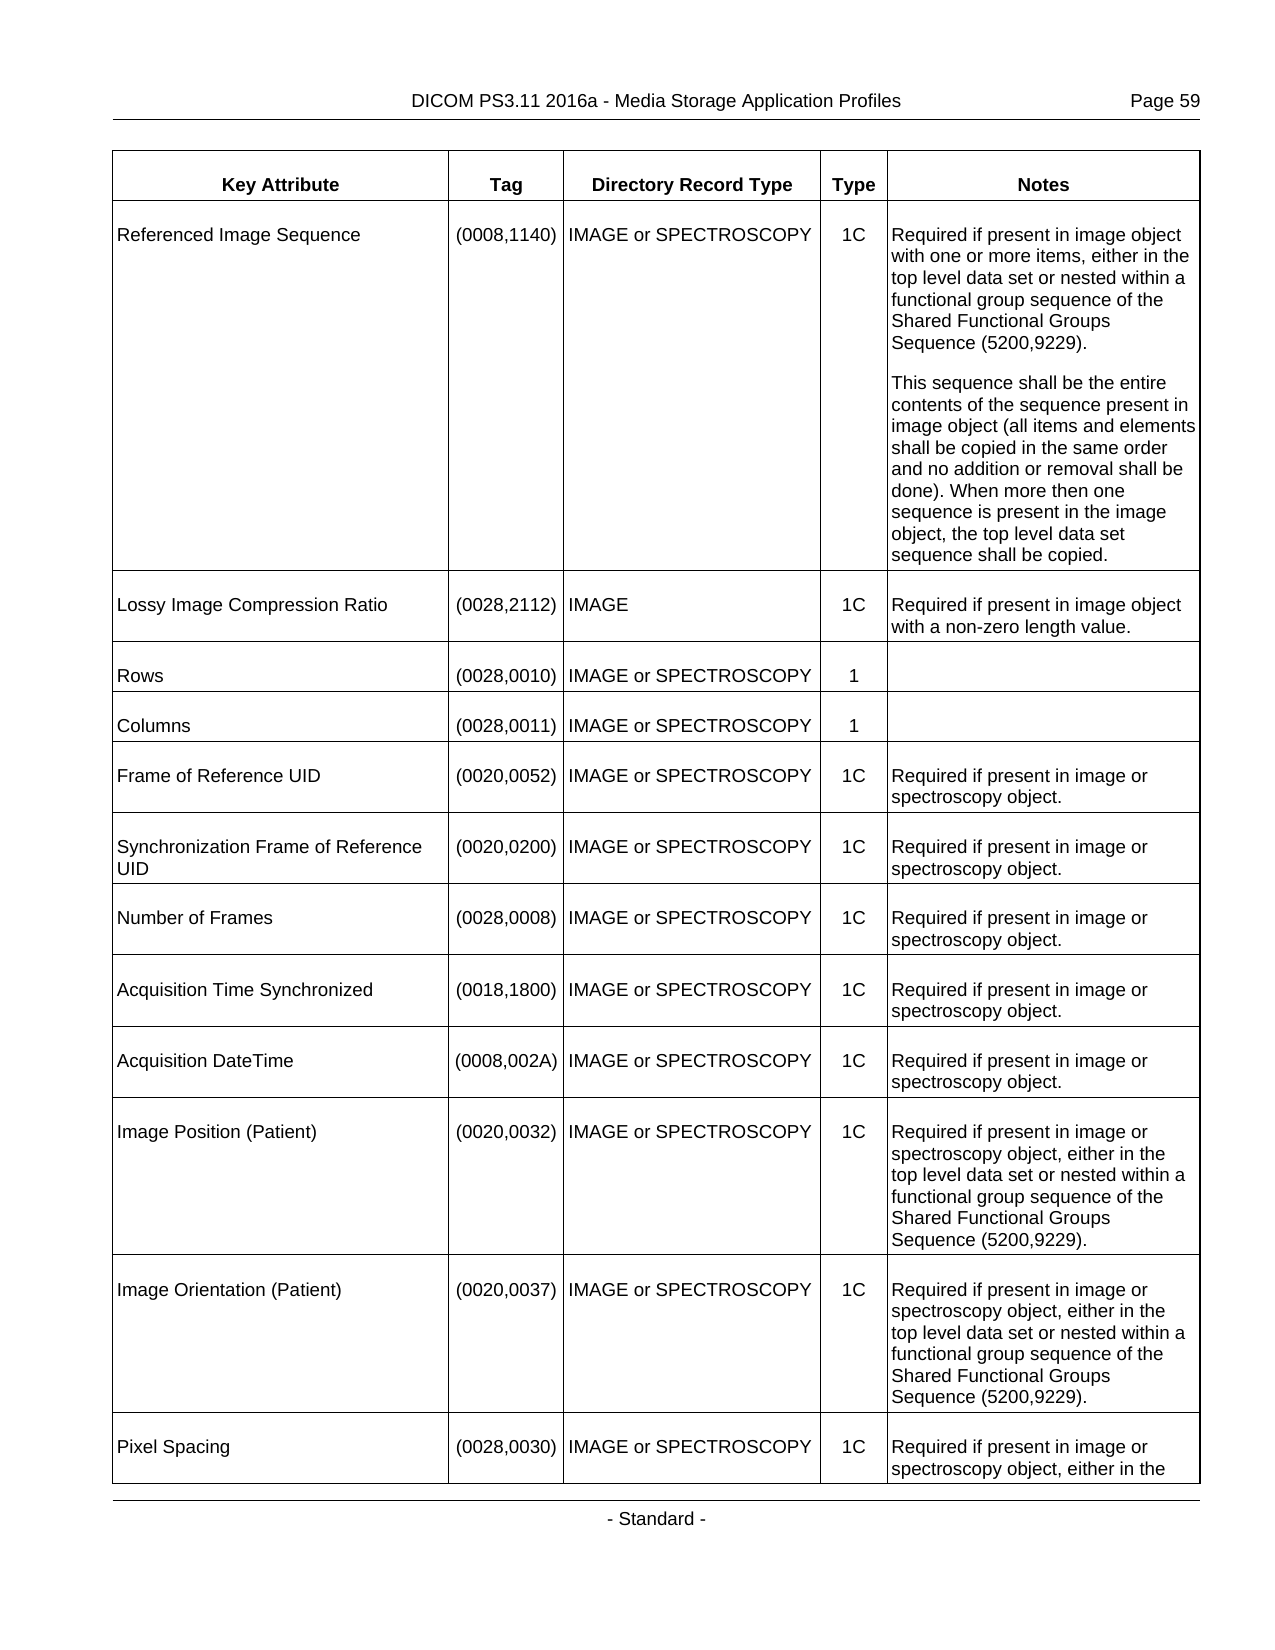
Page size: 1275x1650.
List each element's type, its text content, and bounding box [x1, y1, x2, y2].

table_cell (0008,1140) [449, 201, 563, 570]
table_cell 1C [821, 1098, 887, 1254]
table_cell Synchronization Frame of Reference UID [113, 813, 448, 883]
table_cell Required if present in image or spectroscopy object. [888, 955, 1199, 1026]
table_cell Acquisition Time Synchronized [113, 955, 448, 1026]
table_cell IMAGE [564, 571, 820, 641]
table_cell 1 [821, 692, 887, 741]
table_cell 1C [821, 1027, 887, 1097]
table_cell Rows [113, 642, 448, 691]
table_cell Required if present in image object with a non-zero length value. [888, 571, 1199, 641]
table_cell 1C [821, 1413, 887, 1483]
table_cell (0008,002A) [449, 1027, 563, 1097]
table_header Key Attribute [113, 151, 448, 200]
table_cell Required if present in image object with one or more items, either in the top level data set or nested within a functional group sequence of the Shared Functional Groups Sequence (5200,9229). This sequence shall be the entire contents of the sequence present in image object (all items and elements shall be copied in the same order and no addition or removal shall be done). When more then one sequence is present in the image object, the top level data set sequence shall be copied. [888, 201, 1199, 570]
table_header Tag [449, 151, 563, 200]
table_header Type [821, 151, 887, 200]
table_header Directory Record Type [564, 151, 820, 200]
table_cell (0028,0011) [449, 692, 563, 741]
table_cell IMAGE or SPECTROSCOPY [564, 692, 820, 741]
table_cell IMAGE or SPECTROSCOPY [564, 742, 820, 812]
table_cell Required if present in image or spectroscopy object. [888, 1027, 1199, 1097]
table_cell IMAGE or SPECTROSCOPY [564, 1027, 820, 1097]
table_cell (0028,0010) [449, 642, 563, 691]
table_cell IMAGE or SPECTROSCOPY [564, 884, 820, 954]
table_cell Required if present in image or spectroscopy object. [888, 742, 1199, 812]
table_cell 1C [821, 571, 887, 641]
table_cell [888, 692, 1199, 741]
table_cell (0020,0032) [449, 1098, 563, 1254]
table_cell Required if present in image or spectroscopy object. [888, 813, 1199, 883]
table_cell Frame of Reference UID [113, 742, 448, 812]
table_cell 1 [821, 642, 887, 691]
table_cell Required if present in image or spectroscopy object, either in the [888, 1413, 1199, 1483]
table_cell (0028,2112) [449, 571, 563, 641]
table_cell IMAGE or SPECTROSCOPY [564, 955, 820, 1026]
table_cell Image Orientation (Patient) [113, 1255, 448, 1412]
table_cell Required if present in image or spectroscopy object, either in the top level data set or nested within a functional group sequence of the Shared Functional Groups Sequence (5200,9229). [888, 1255, 1199, 1412]
table_cell Acquisition DateTime [113, 1027, 448, 1097]
table_cell Required if present in image or spectroscopy object. [888, 884, 1199, 954]
table_cell Number of Frames [113, 884, 448, 954]
table_cell Columns [113, 692, 448, 741]
table_cell Referenced Image Sequence [113, 201, 448, 570]
table_cell IMAGE or SPECTROSCOPY [564, 642, 820, 691]
table_cell IMAGE or SPECTROSCOPY [564, 1255, 820, 1412]
table_cell (0018,1800) [449, 955, 563, 1026]
table_cell [888, 642, 1199, 691]
table_cell 1C [821, 742, 887, 812]
table_cell (0020,0037) [449, 1255, 563, 1412]
table_cell Pixel Spacing [113, 1413, 448, 1483]
table_cell Image Position (Patient) [113, 1098, 448, 1254]
table_cell 1C [821, 955, 887, 1026]
table_cell 1C [821, 884, 887, 954]
table_cell IMAGE or SPECTROSCOPY [564, 1413, 820, 1483]
table_cell IMAGE or SPECTROSCOPY [564, 201, 820, 570]
table_cell Lossy Image Compression Ratio [113, 571, 448, 641]
table_cell (0020,0200) [449, 813, 563, 883]
table_cell IMAGE or SPECTROSCOPY [564, 1098, 820, 1254]
table_cell 1C [821, 201, 887, 570]
table_cell (0028,0008) [449, 884, 563, 954]
table_cell (0020,0052) [449, 742, 563, 812]
table_cell IMAGE or SPECTROSCOPY [564, 813, 820, 883]
table_cell (0028,0030) [449, 1413, 563, 1483]
table_cell Required if present in image or spectroscopy object, either in the top level data set or nested within a functional group sequence of the Shared Functional Groups Sequence (5200,9229). [888, 1098, 1199, 1254]
table_header Notes [888, 151, 1199, 200]
table_cell 1C [821, 1255, 887, 1412]
table_cell 1C [821, 813, 887, 883]
